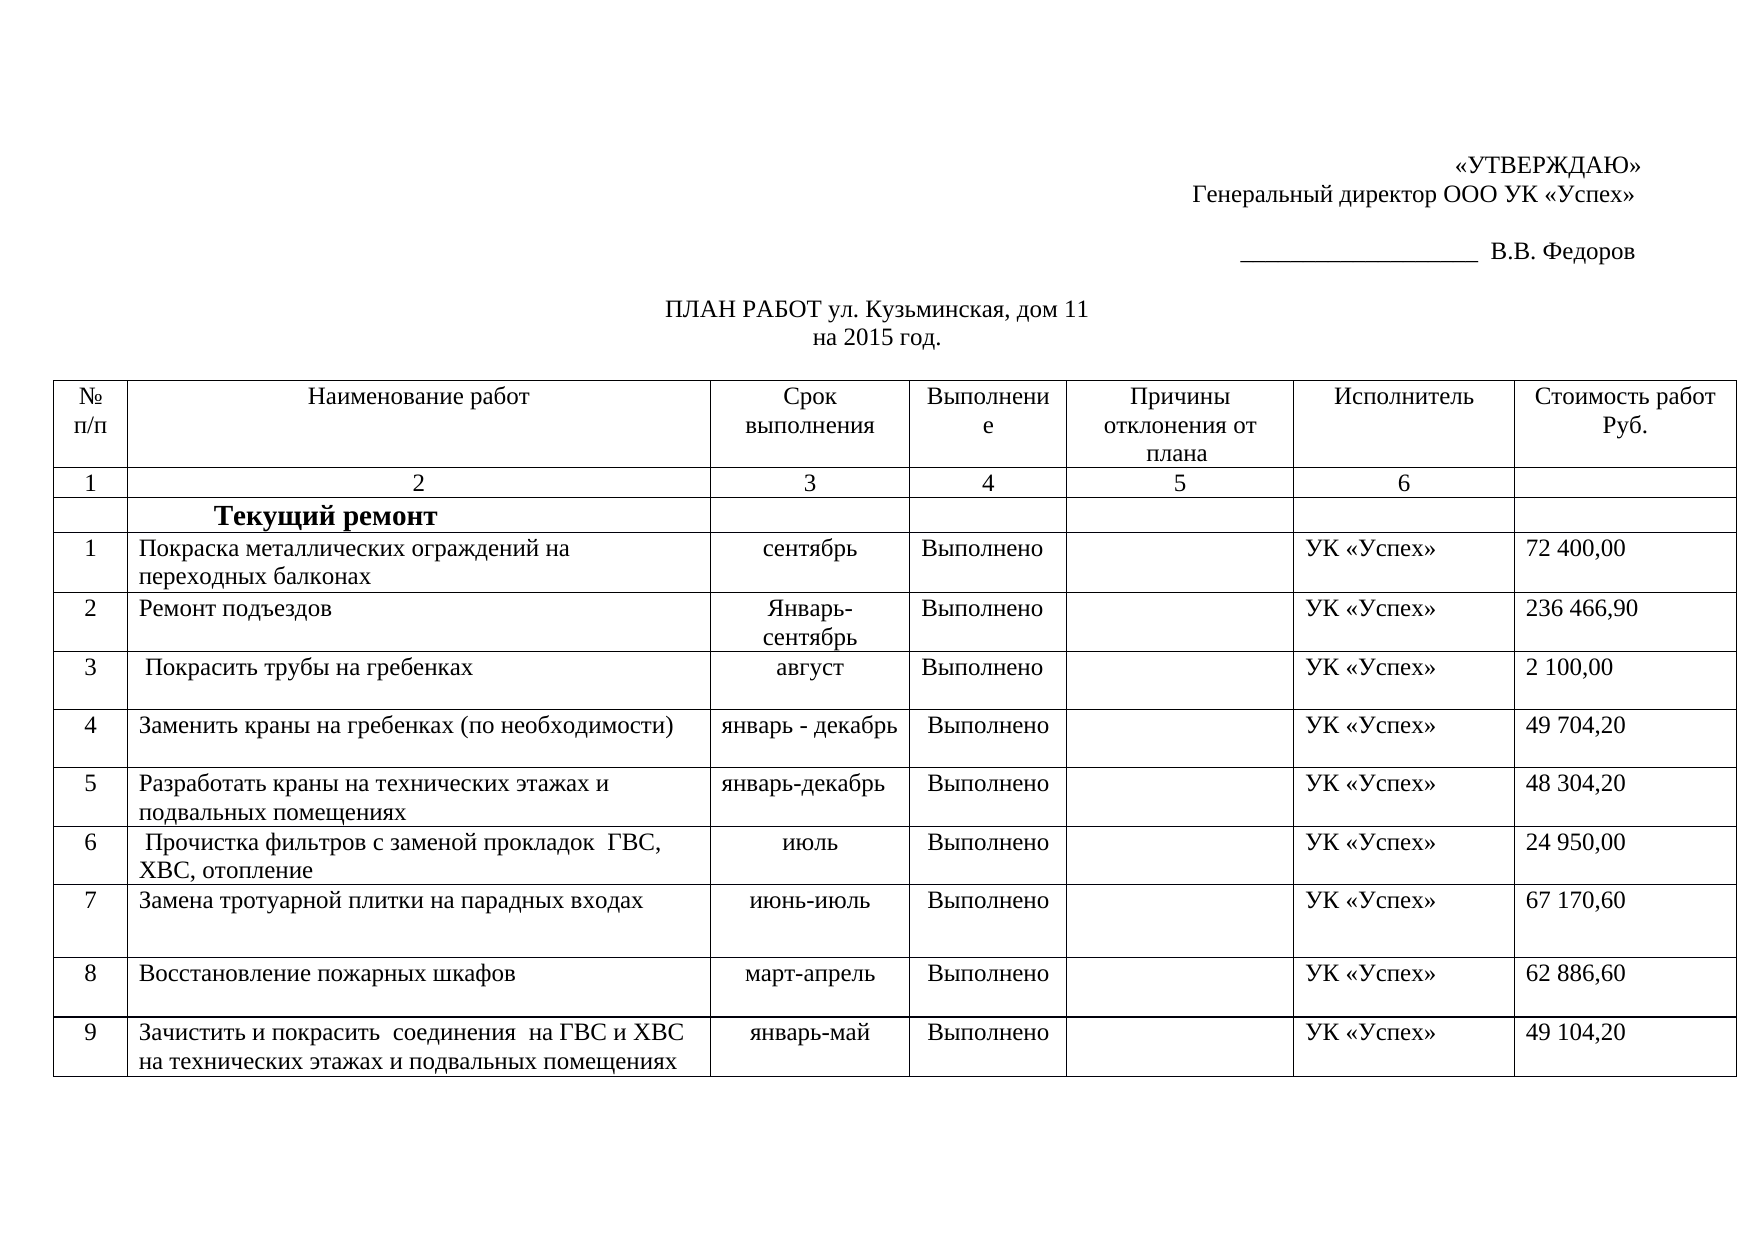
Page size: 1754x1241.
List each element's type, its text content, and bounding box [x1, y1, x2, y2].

table_cell 4 [910, 468, 1066, 497]
table_cell [1067, 768, 1293, 826]
table_cell УК «Успех» [1294, 533, 1514, 592]
table_cell Выполнено [910, 593, 1066, 651]
table_cell 49 704,20 [1515, 710, 1736, 767]
table_cell [1067, 533, 1293, 592]
table_cell Выполнено [910, 710, 1066, 767]
table_cell [1067, 885, 1293, 957]
table_cell январь-май [711, 1018, 909, 1076]
table_cell УК «Успех» [1294, 652, 1514, 709]
table_cell январь - декабрь [711, 710, 909, 767]
table_cell УК «Успех» [1294, 593, 1514, 651]
table_cell март-апрель [711, 958, 909, 1016]
table_cell [1067, 827, 1293, 884]
table_cell август [711, 652, 909, 709]
table_cell 62 886,60 [1515, 958, 1736, 1016]
table_cell УК «Успех» [1294, 710, 1514, 767]
table_cell январь-декабрь [711, 768, 909, 826]
table_cell Выполнено [910, 1018, 1066, 1076]
table_cell Выполнено [910, 533, 1066, 592]
table_header Причины отклонения от плана [1067, 381, 1293, 467]
table_cell 2 [128, 468, 710, 497]
table_cell [910, 498, 1066, 532]
table_cell 2 [54, 593, 127, 651]
table_cell 49 104,20 [1515, 1018, 1736, 1076]
table_cell Январь- сентябрь [711, 593, 909, 651]
table_cell Выполнено [910, 885, 1066, 957]
table_header Срок выполнения [711, 381, 909, 467]
table_cell [1067, 958, 1293, 1016]
text Генеральный директор ООО УК «Успех» [112, 179, 1641, 207]
table_header № п/п [54, 381, 127, 467]
table_cell [1294, 498, 1514, 532]
table_cell Ремонт подъездов [128, 593, 710, 651]
table_cell 1 [54, 533, 127, 592]
table_cell [1515, 498, 1736, 532]
table_cell Заменить краны на гребенках (по необходимости) [128, 710, 710, 767]
table_cell 5 [1067, 468, 1293, 497]
table_cell Восстановление пожарных шкафов [128, 958, 710, 1016]
table_cell Замена тротуарной плитки на парадных входах [128, 885, 710, 957]
table_cell 6 [1294, 468, 1514, 497]
table_cell 2 100,00 [1515, 652, 1736, 709]
table_cell Текущий ремонт [128, 498, 710, 532]
table_cell июль [711, 827, 909, 884]
text на 2015 год. [112, 322, 1641, 351]
text ___________________ В.В. Федоров [112, 236, 1641, 265]
table_cell [54, 498, 127, 532]
table_header Стоимость работ Руб. [1515, 381, 1736, 467]
table_cell УК «Успех» [1294, 958, 1514, 1016]
table_cell 67 170,60 [1515, 885, 1736, 957]
table_cell 1 [54, 468, 127, 497]
table_cell [1067, 710, 1293, 767]
table_cell 48 304,20 [1515, 768, 1736, 826]
table_cell 5 [54, 768, 127, 826]
table_cell Покрасить трубы на гребенках [128, 652, 710, 709]
text «УТВЕРЖДАЮ» [112, 150, 1641, 179]
table_header Наименование работ [128, 381, 710, 467]
table_cell Выполнено [910, 827, 1066, 884]
table_cell Выполнено [910, 958, 1066, 1016]
table_cell июнь-июль [711, 885, 909, 957]
table_cell 6 [54, 827, 127, 884]
table_cell [1067, 652, 1293, 709]
table_cell 9 [54, 1018, 127, 1076]
table_cell 3 [711, 468, 909, 497]
table_cell сентябрь [711, 533, 909, 592]
table_cell [1515, 468, 1736, 497]
table_cell 8 [54, 958, 127, 1016]
table_cell 72 400,00 [1515, 533, 1736, 592]
table_cell 24 950,00 [1515, 827, 1736, 884]
table_cell Зачистить и покрасить соединения на ГВС и ХВС на технических этажах и подвальных помещениях [128, 1018, 710, 1076]
table_cell Покраска металлических ограждений на переходных балконах [128, 533, 710, 592]
table_header Исполнитель [1294, 381, 1514, 467]
table_cell [711, 498, 909, 532]
table_cell [1067, 498, 1293, 532]
table_cell [1067, 593, 1293, 651]
table_cell Прочистка фильтров с заменой прокладок ГВС, ХВС, отопление [128, 827, 710, 884]
table_cell УК «Успех» [1294, 827, 1514, 884]
table_cell [1067, 1018, 1293, 1076]
table_cell 4 [54, 710, 127, 767]
table_cell Выполнено [910, 768, 1066, 826]
table_cell УК «Успех» [1294, 1018, 1514, 1076]
table_header Выполнение [910, 381, 1066, 467]
table_cell 3 [54, 652, 127, 709]
text ПЛАН РАБОТ ул. Кузьминская, дом 11 [112, 294, 1641, 322]
table_cell 236 466,90 [1515, 593, 1736, 651]
table_cell УК «Успех» [1294, 885, 1514, 957]
table_cell Разработать краны на технических этажах и подвальных помещениях [128, 768, 710, 826]
table_cell 7 [54, 885, 127, 957]
table_cell Выполнено [910, 652, 1066, 709]
table_cell УК «Успех» [1294, 768, 1514, 826]
